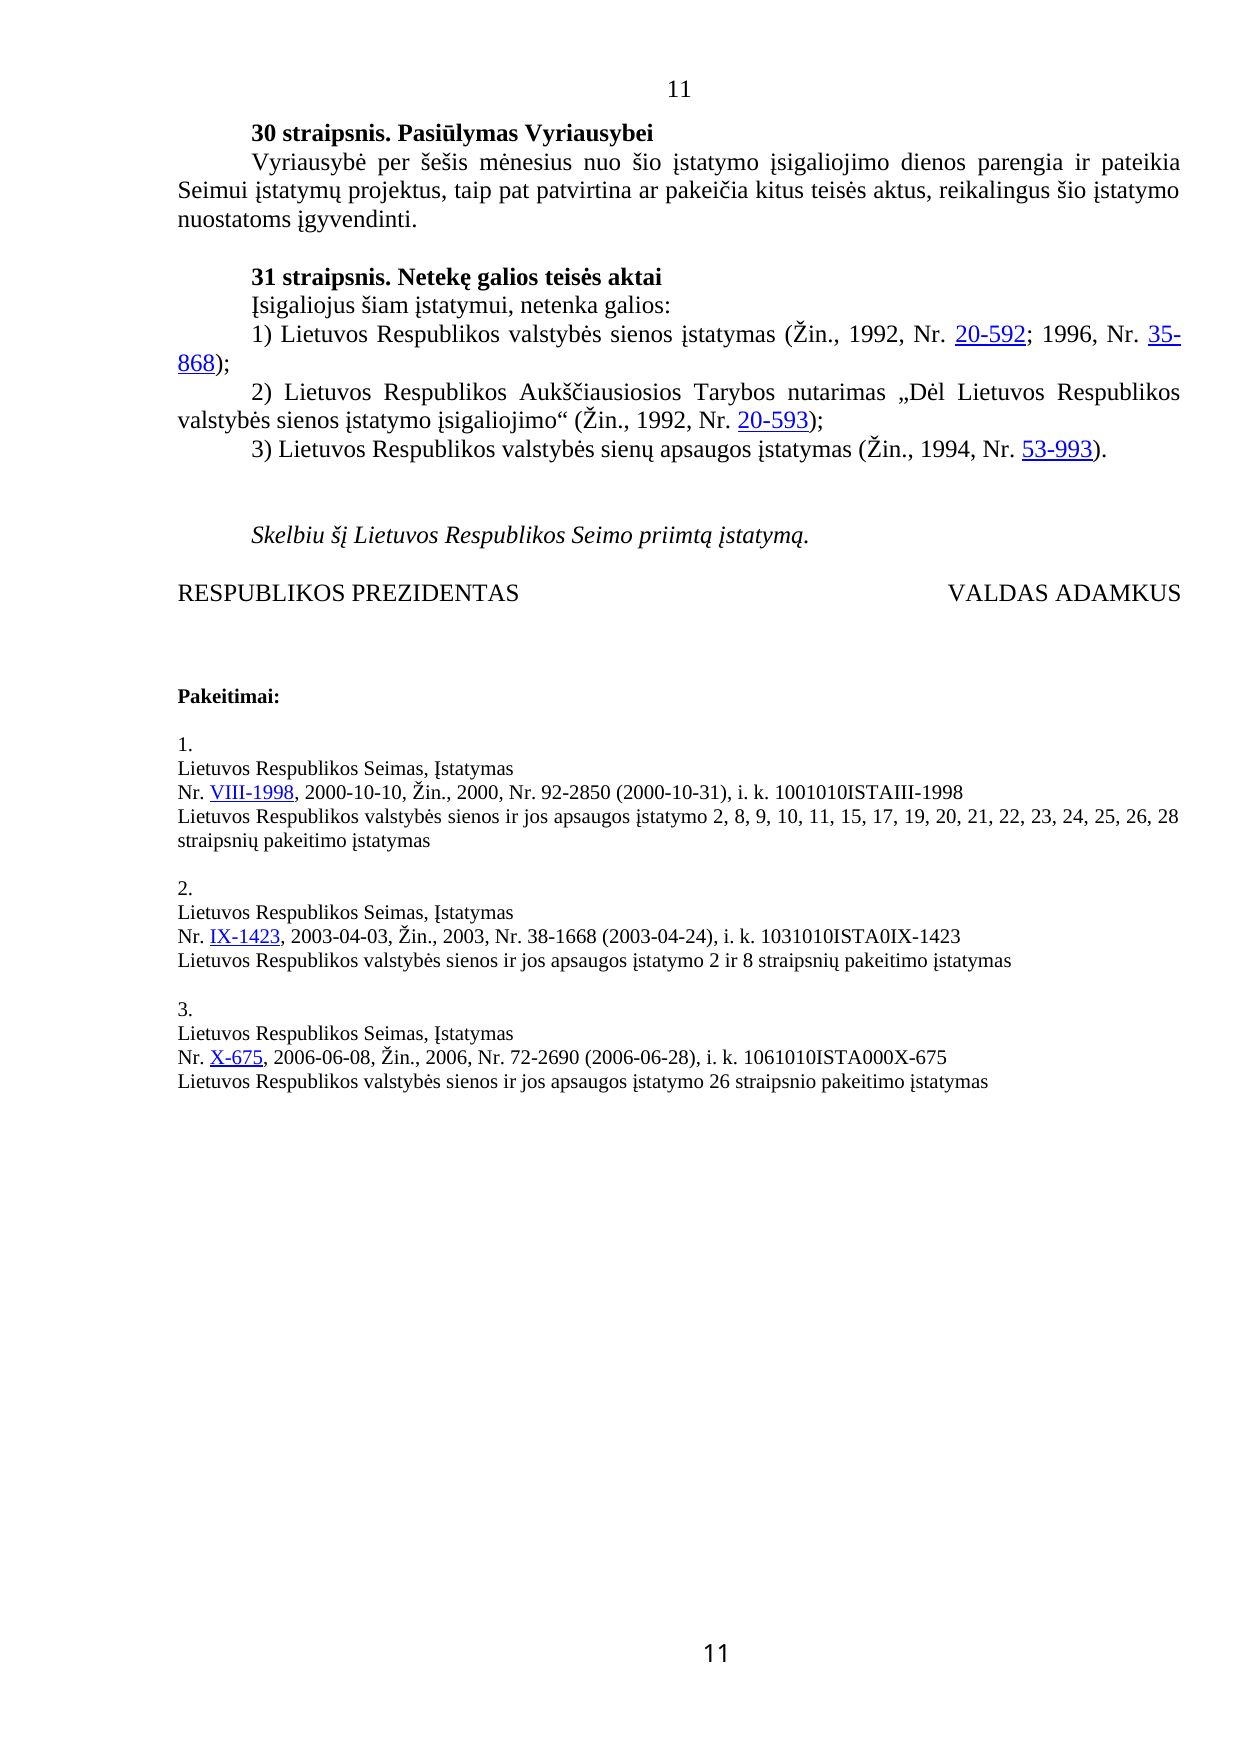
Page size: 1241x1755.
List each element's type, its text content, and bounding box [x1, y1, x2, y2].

text 2) Lietuvos Respublikos Aukščiausiosios Tarybos nutarimas „Dėl Lietuvos Respublikos valstybės sienos įstatymo įsigaliojimo“ (Žin., 1992, Nr. 20-593); [177, 377, 1181, 434]
text Lietuvos Respublikos Seimas, Įstatymas [177, 756, 1181, 780]
text Lietuvos Respublikos valstybės sienos ir jos apsaugos įstatymo 26 straipsnio pakeitimo įstatymas [177, 1069, 1181, 1093]
text Nr. X-675, 2006-06-08, Žin., 2006, Nr. 72-2690 (2006-06-28), i. k. 1061010ISTA000X-675 [177, 1045, 1181, 1069]
text 2. [177, 876, 1181, 900]
text Vyriausybė per šešis mėnesius nuo šio įstatymo įsigaliojimo dienos parengia ir pateikia Seimui įstatymų projektus, taip pat patvirtina ar pakeičia kitus teisės aktus, reikalingus šio įstatymo nuostatoms įgyvendinti. [177, 147, 1181, 233]
text Įsigaliojus šiam įstatymui, netenka galios: [177, 291, 1181, 319]
text RESPUBLIKOS PREZIDENTAS VALDAS ADAMKUS [177, 578, 1181, 607]
text 3. [177, 997, 1181, 1021]
text Nr. IX-1423, 2003-04-03, Žin., 2003, Nr. 38-1668 (2003-04-24), i. k. 1031010ISTA0IX-1423 [177, 924, 1181, 948]
text 31 straipsnis. Netekę galios teisės aktai [177, 262, 1181, 291]
text 1. [177, 732, 1181, 756]
text Lietuvos Respublikos valstybės sienos ir jos apsaugos įstatymo 2, 8, 9, 10, 11, 15, 17, 19, 20, 21, 22, 23, 24, 25, 26, 28 straipsnių pakeitimo įstatymas [177, 804, 1181, 852]
text Pakeitimai: [177, 684, 1181, 708]
text Nr. VIII-1998, 2000-10-10, Žin., 2000, Nr. 92-2850 (2000-10-31), i. k. 1001010ISTAIII-1998 [177, 780, 1181, 804]
text 3) Lietuvos Respublikos valstybės sienų apsaugos įstatymas (Žin., 1994, Nr. 53-993). [177, 434, 1181, 463]
text 1) Lietuvos Respublikos valstybės sienos įstatymas (Žin., 1992, Nr. 20-592; 1996, Nr. 35-868); [177, 319, 1181, 377]
text Lietuvos Respublikos Seimas, Įstatymas [177, 900, 1181, 924]
text 30 straipsnis. Pasiūlymas Vyriausybei [177, 118, 1181, 147]
text Skelbiu šį Lietuvos Respublikos Seimo priimtą įstatymą. [177, 521, 1181, 549]
text Lietuvos Respublikos valstybės sienos ir jos apsaugos įstatymo 2 ir 8 straipsnių pakeitimo įstatymas [177, 948, 1181, 972]
text Lietuvos Respublikos Seimas, Įstatymas [177, 1021, 1181, 1045]
